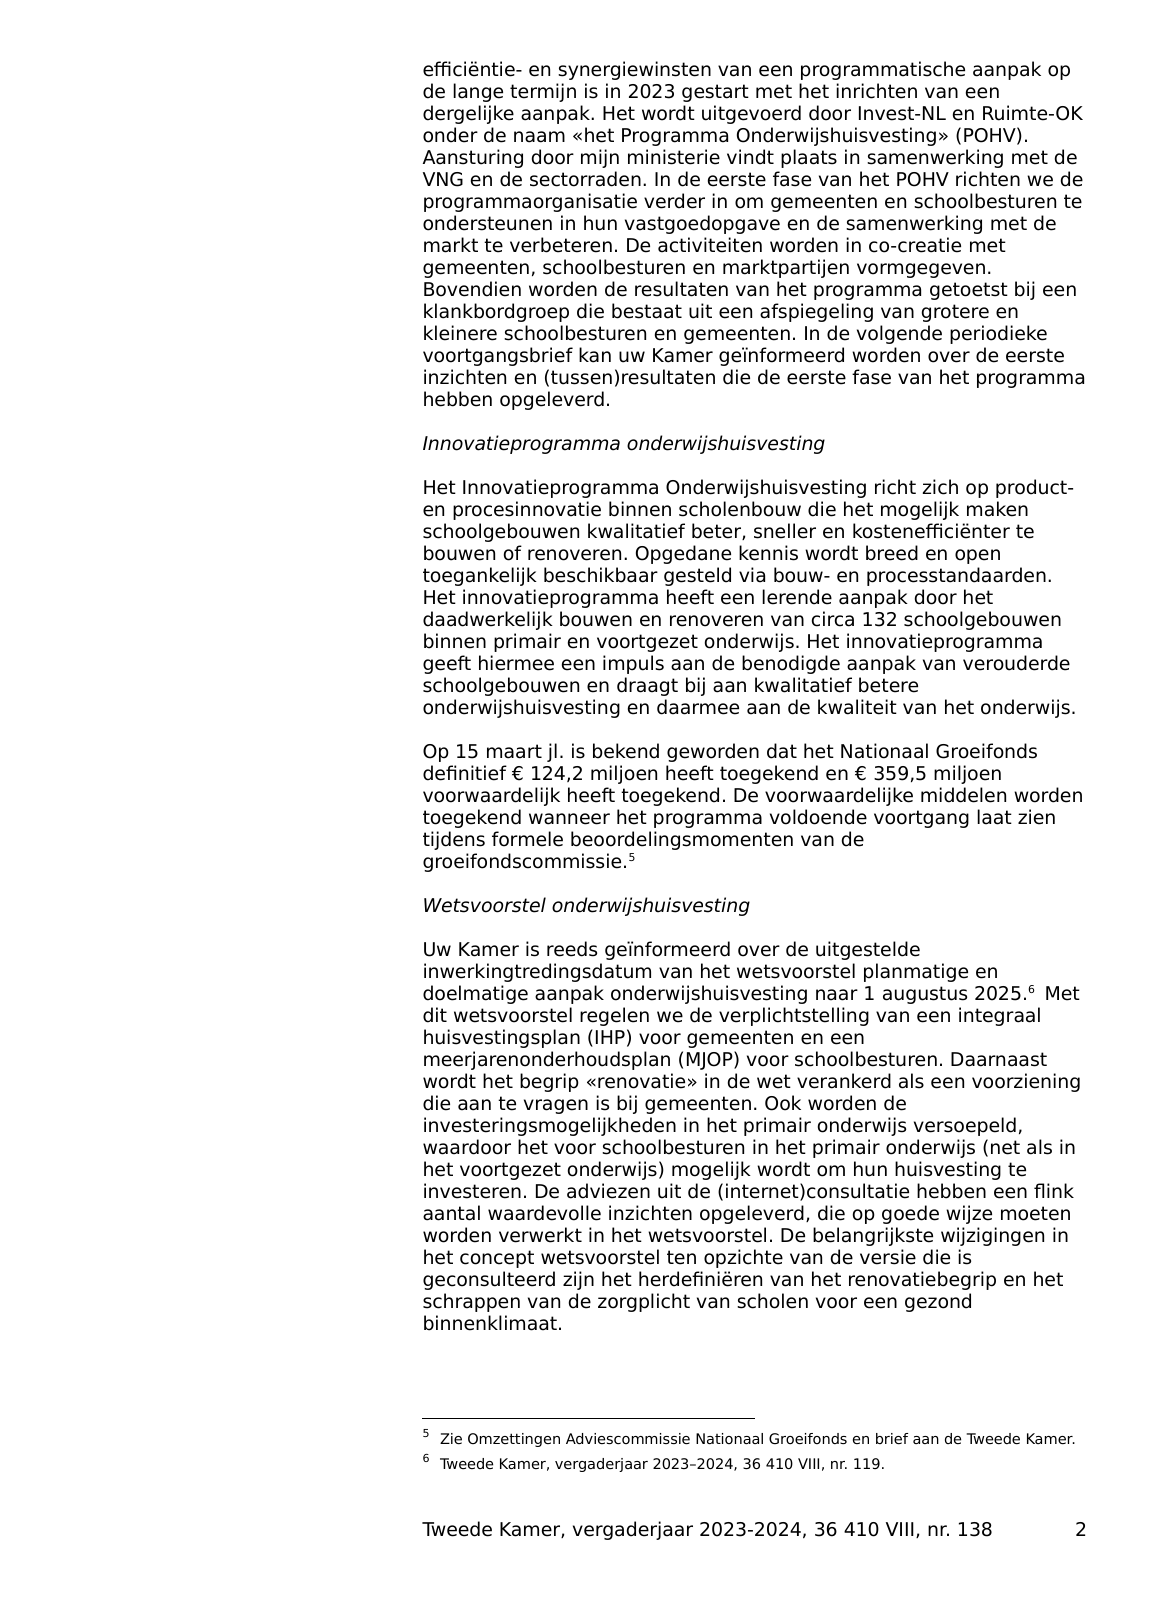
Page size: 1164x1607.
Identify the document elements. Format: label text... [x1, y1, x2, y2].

text Op 15 maart jl. is bekend geworden dat het Nationaal Groeifonds definitief € 124,2 miljoen heeft toegekend en € 359,5 miljoen voorwaardelijk heeft toegekend. De voorwaardelijke middelen worden toegekend wanneer het programma voldoende voortgang laat zien tijdens formele beoordelingsmomenten van de groeifondscommissie. [422, 741, 1087, 873]
text Tweede Kamer, vergaderjaar 2023–2024, 36 410 VIII, nr. 119. [422, 1452, 1087, 1474]
text Zie Omzettingen Adviescommissie Nationaal Groeifonds en brief aan de Tweede Kamer. [422, 1427, 1087, 1449]
subtitle Wetsvoorstel onderwijshuisvesting [422, 895, 1087, 917]
text efficiëntie- en synergiewinsten van een programmatische aanpak op de lange termijn is in 2023 gestart met het inrichten van een dergelijke aanpak. Het wordt uitgevoerd door Invest-NL en Ruimte-OK onder de naam «het Programma Onderwijshuisvesting» (POHV). Aansturing door mijn ministerie vindt plaats in samenwerking met de VNG en de sectorraden. In de eerste fase van het POHV richten we de programmaorganisatie verder in om gemeenten en schoolbesturen te ondersteunen in hun vastgoedopgave en de samenwerking met de markt te verbeteren. De activiteiten worden in co-creatie met gemeenten, schoolbesturen en marktpartijen vormgegeven. Bovendien worden de resultaten van het programma getoetst bij een klankbordgroep die bestaat uit een afspiegeling van grotere en kleinere schoolbesturen en gemeenten. In de volgende periodieke voortgangsbrief kan uw Kamer geïnformeerd worden over de eerste inzichten en (tussen)resultaten die de eerste fase van het programma hebben opgeleverd. [422, 59, 1087, 411]
text Uw Kamer is reeds geïnformeerd over de uitgestelde inwerkingtredingsdatum van het wetsvoorstel planmatige en doelmatige aanpak onderwijshuisvesting naar 1 augustus 2025. Met dit wetsvoorstel regelen we de verplichtstelling van een integraal huisvestingsplan (IHP) voor gemeenten en een meerjarenonderhoudsplan (MJOP) voor schoolbesturen. Daarnaast wordt het begrip «renovatie» in de wet verankerd als een voorziening die aan te vragen is bij gemeenten. Ook worden de investeringsmogelijkheden in het primair onderwijs versoepeld, waardoor het voor schoolbesturen in het primair onderwijs (net als in het voortgezet onderwijs) mogelijk wordt om hun huisvesting te investeren. De adviezen uit de (internet)consultatie hebben een flink aantal waardevolle inzichten opgeleverd, die op goede wijze moeten worden verwerkt in het wetsvoorstel. De belangrijkste wijzigingen in het concept wetsvoorstel ten opzichte van de versie die is geconsulteerd zijn het herdefiniëren van het renovatiebegrip en het schrappen van de zorgplicht van scholen voor een gezond binnenklimaat. [422, 939, 1087, 1335]
text Het Innovatieprogramma Onderwijshuisvesting richt zich op product- en procesinnovatie binnen scholenbouw die het mogelijk maken schoolgebouwen kwalitatief beter, sneller en kostenefficiënter te bouwen of renoveren. Opgedane kennis wordt breed en open toegankelijk beschikbaar gesteld via bouw- en processtandaarden. Het innovatieprogramma heeft een lerende aanpak door het daadwerkelijk bouwen en renoveren van circa 132 schoolgebouwen binnen primair en voortgezet onderwijs. Het innovatieprogramma geeft hiermee een impuls aan de benodigde aanpak van verouderde schoolgebouwen en draagt bij aan kwalitatief betere onderwijshuisvesting en daarmee aan de kwaliteit van het onderwijs. [422, 477, 1087, 719]
subtitle Innovatieprogramma onderwijshuisvesting [422, 433, 1087, 455]
